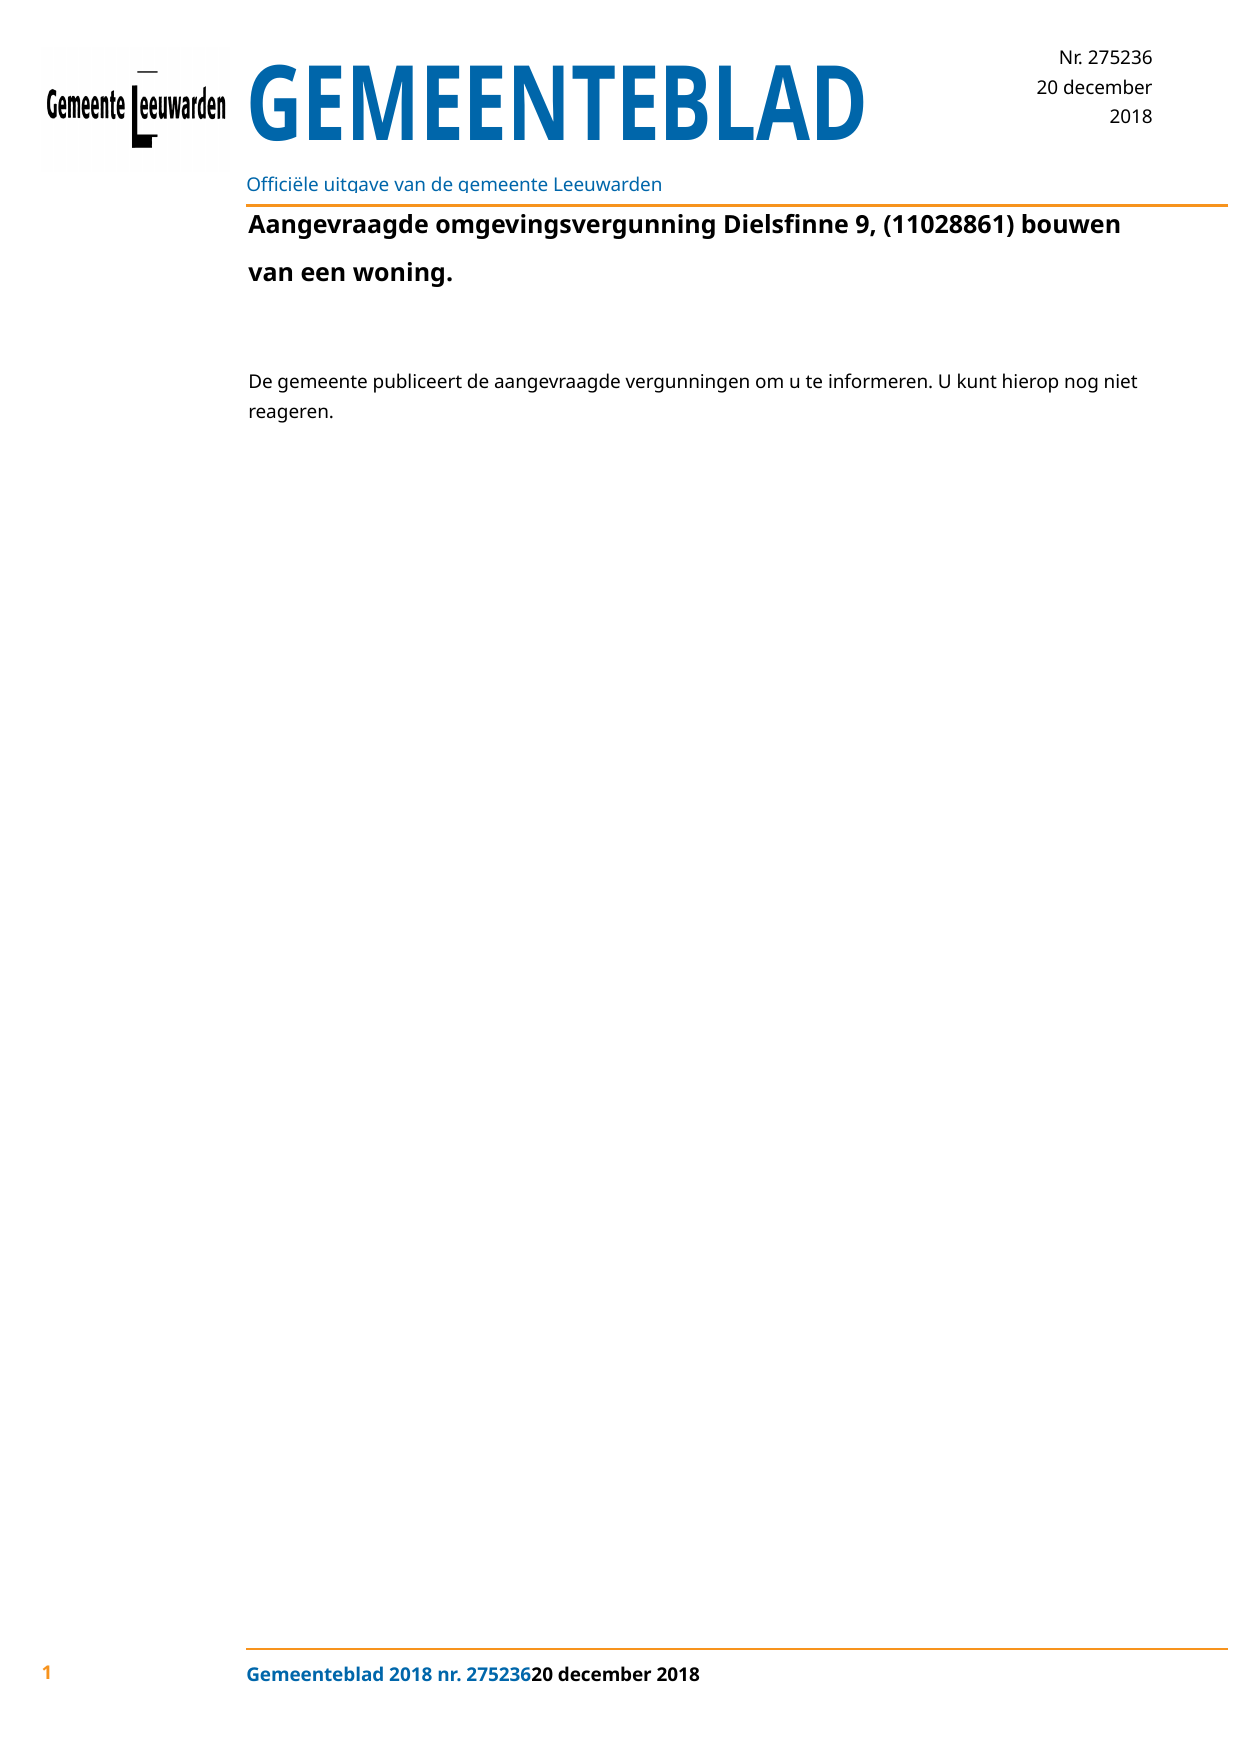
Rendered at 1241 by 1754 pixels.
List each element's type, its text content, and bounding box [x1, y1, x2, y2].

picture [41, 47, 231, 172]
text Aangevraagde omgevingsvergunning Dielsfinne 9, (11028861) bouwen van een woning. [248, 207, 1152, 288]
text De gemeente publiceert de aangevraagde vergunningen om u te informeren. U kunt hierop nog niet reageren. [248, 368, 1152, 424]
